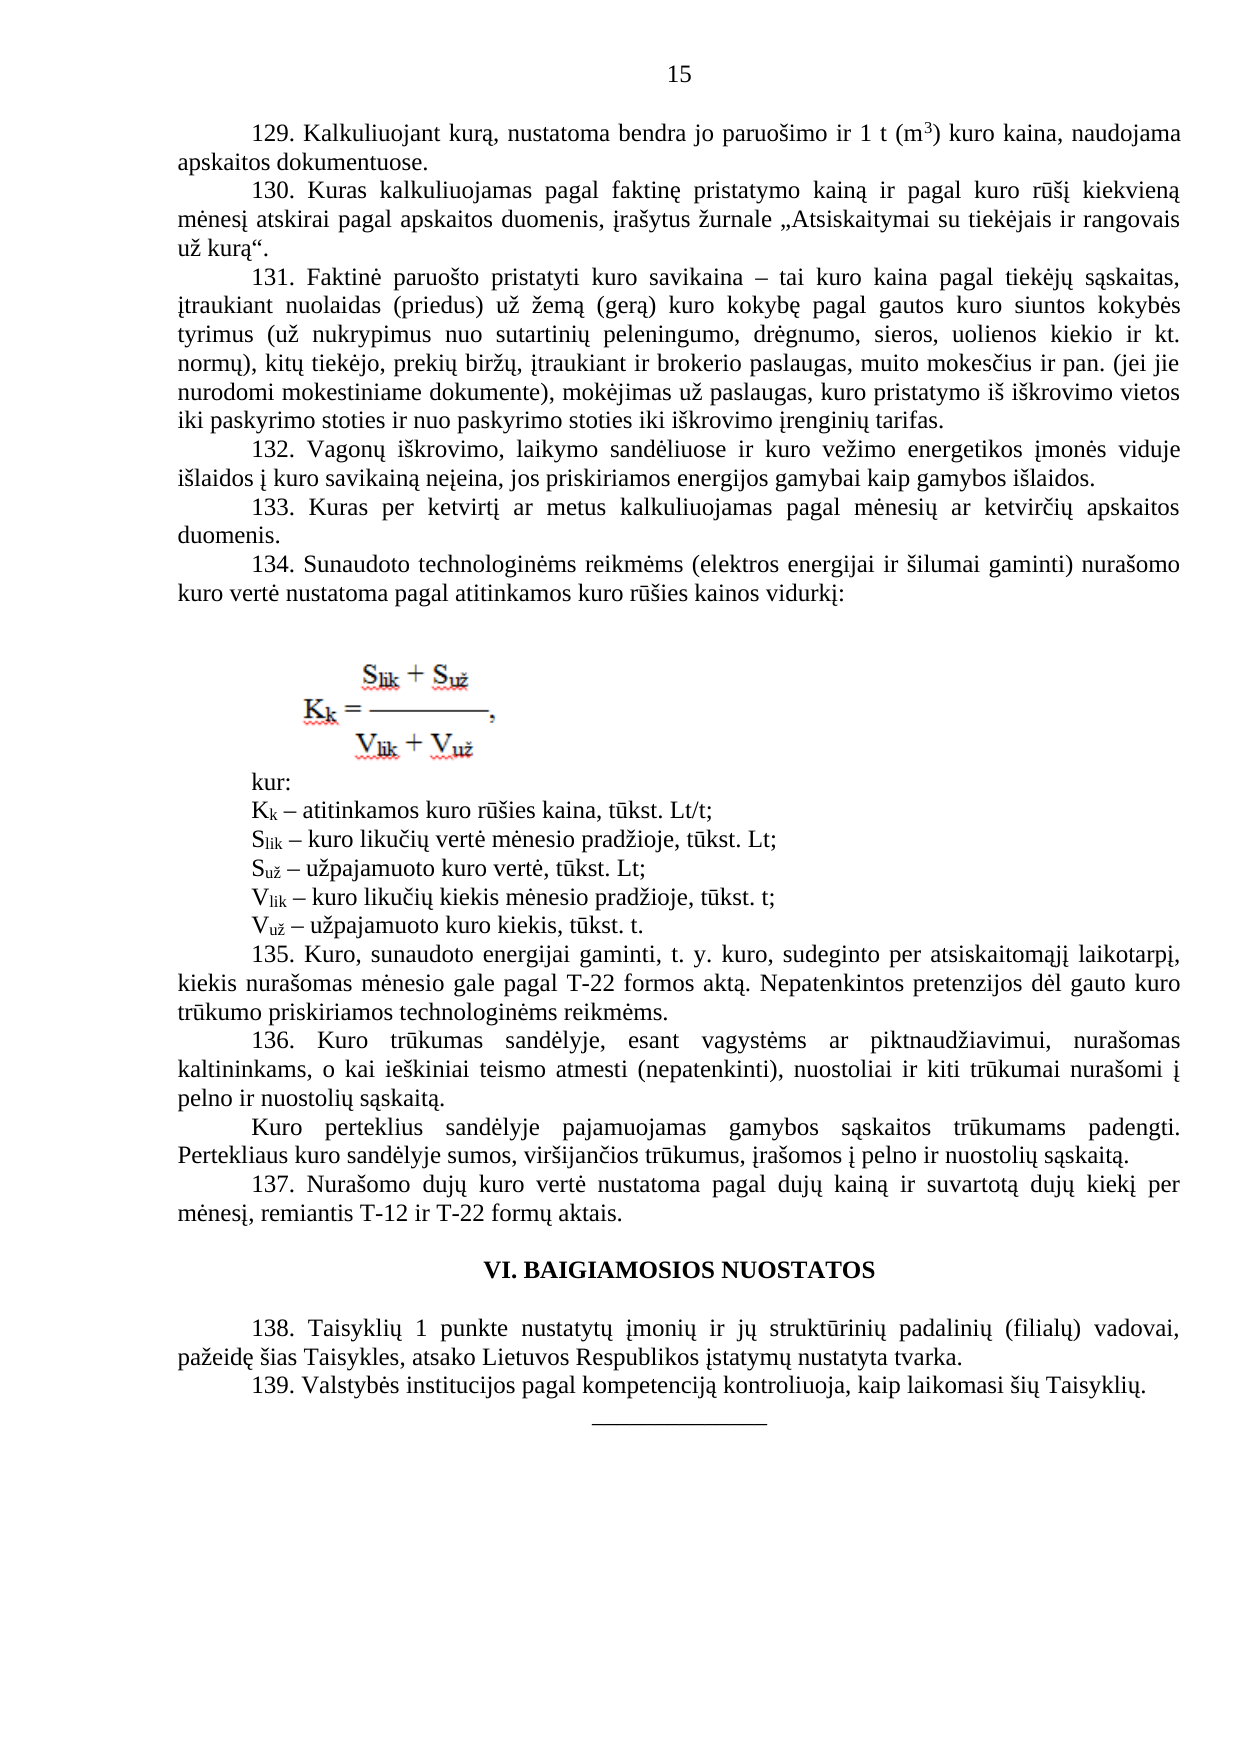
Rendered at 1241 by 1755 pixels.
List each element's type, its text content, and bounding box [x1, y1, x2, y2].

text 136. Kuro trūkumas sandėlyje, esant vagystėms ar piktnaudžiavimui, nurašomas kaltininkams, o kai ieškiniai teismo atmesti (nepatenkinti), nuostoliai ir kiti trūkumai nurašomi į pelno ir nuostolių sąskaitą. [177, 1026, 1181, 1112]
text 137. Nurašomo dujų kuro vertė nustatoma pagal dujų kainą ir suvartotą dujų kiekį per mėnesį, remiantis T-12 ir T-22 formų aktais. [177, 1169, 1181, 1227]
text Suž – užpajamuoto kuro vertė, tūkst. Lt; [177, 853, 1181, 882]
text kur: [177, 767, 1181, 796]
text 129. Kalkuliuojant kurą, nustatoma bendra jo paruošimo ir 1 t (m3) kuro kaina, naudojama apskaitos dokumentuose. [177, 118, 1181, 176]
text ______________ [177, 1399, 1181, 1428]
text Vlik – kuro likučių kiekis mėnesio pradžioje, tūkst. t; [177, 882, 1181, 911]
text Slik – kuro likučių vertė mėnesio pradžioje, tūkst. Lt; [177, 824, 1181, 853]
text Kk – atitinkamos kuro rūšies kaina, tūkst. Lt/t; [177, 796, 1181, 824]
text 134. Sunaudoto technologinėms reikmėms (elektros energijai ir šilumai gaminti) nurašomo kuro vertė nustatoma pagal atitinkamos kuro rūšies kainos vidurkį: [177, 549, 1181, 607]
text 132. Vagonų iškrovimo, laikymo sandėliuose ir kuro vežimo energetikos įmonės viduje išlaidos į kuro savikainą neįeina, jos priskiriamos energijos gamybai kaip gamybos išlaidos. [177, 434, 1181, 492]
text 135. Kuro, sunaudoto energijai gaminti, t. y. kuro, sudeginto per atsiskaitomąjį laikotarpį, kiekis nurašomas mėnesio gale pagal T-22 formos aktą. Nepatenkintos pretenzijos dėl gauto kuro trūkumo priskiriamos technologinėms reikmėms. [177, 939, 1181, 1026]
text Kuro perteklius sandėlyje pajamuojamas gamybos sąskaitos trūkumams padengti. Pertekliaus kuro sandėlyje sumos, viršijančios trūkumus, įrašomos į pelno ir nuostolių sąskaitą. [177, 1112, 1181, 1169]
text Vuž – užpajamuoto kuro kiekis, tūkst. t. [177, 911, 1181, 939]
text 130. Kuras kalkuliuojamas pagal faktinę pristatymo kainą ir pagal kuro rūšį kiekvieną mėnesį atskirai pagal apskaitos duomenis, įrašytus žurnale „Atsiskaitymai su tiekėjais ir rangovais už kurą“. [177, 176, 1181, 262]
text 131. Faktinė paruošto pristatyti kuro savikaina – tai kuro kaina pagal tiekėjų sąskaitas, įtraukiant nuolaidas (priedus) už žemą (gerą) kuro kokybę pagal gautos kuro siuntos kokybės tyrimus (už nukrypimus nuo sutartinių peleningumo, drėgnumo, sieros, uolienos kiekio ir kt. normų), kitų tiekėjo, prekių biržų, įtraukiant ir brokerio paslaugas, muito mokesčius ir pan. (jei jie nurodomi mokestiniame dokumente), mokėjimas už paslaugas, kuro pristatymo iš iškrovimo vietos iki paskyrimo stoties ir nuo paskyrimo stoties iki iškrovimo įrenginių tarifas. [177, 262, 1181, 434]
text 138. Taisyklių 1 punkte nustatytų įmonių ir jų struktūrinių padalinių (filialų) vadovai, pažeidę šias Taisykles, atsako Lietuvos Respublikos įstatymų nustatyta tvarka. [177, 1313, 1181, 1371]
text 139. Valstybės institucijos pagal kompetenciją kontroliuoja, kaip laikomasi šių Taisyklių. [177, 1371, 1181, 1399]
text VI. BAIGIAMOSIOS NUOSTATOS [177, 1256, 1181, 1284]
text 133. Kuras per ketvirtį ar metus kalkuliuojamas pagal mėnesių ar ketvirčių apskaitos duomenis. [177, 492, 1181, 549]
